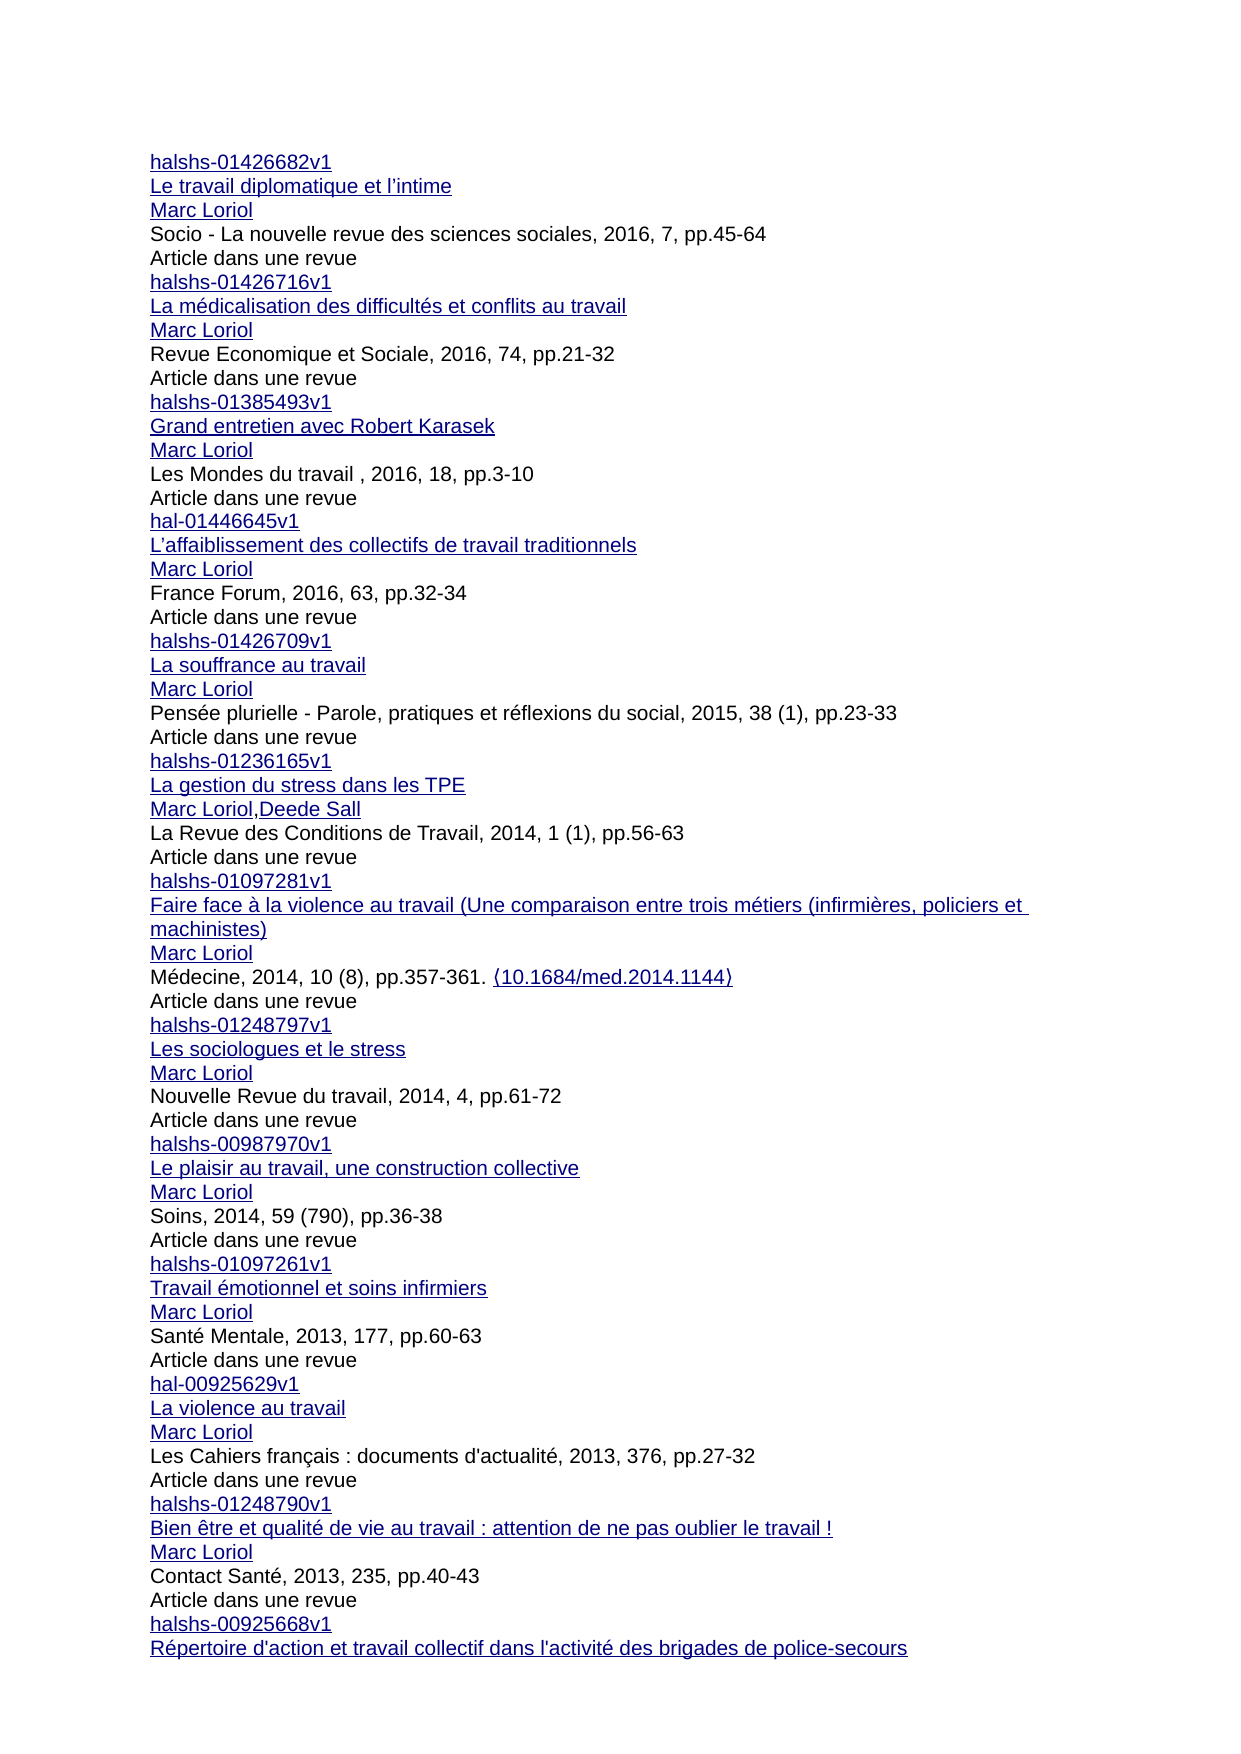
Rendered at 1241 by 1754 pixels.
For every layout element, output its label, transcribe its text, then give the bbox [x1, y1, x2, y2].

table_cell L’affaiblissement des collectifs de travail traditionnels Marc Loriol France Forum, 2016, 63, pp.32-34 Article dans une revue halshs-01426709v1 [150, 533, 1090, 653]
table_cell Grand entretien avec Robert Karasek Marc Loriol Les Mondes du travail , 2016, 18, pp.3-10 Article dans une revue hal-01446645v1 [150, 414, 1090, 533]
table_cell Le plaisir au travail, une construction collective Marc Loriol Soins, 2014, 59 (790), pp.36-38 Article dans une revue halshs-01097261v1 [150, 1156, 1090, 1276]
table_cell Bien être et qualité de vie au travail : attention de ne pas oublier le travail ! Marc Loriol Contact Santé, 2013, 235, pp.40-43 Article dans une revue halshs-00925668v1 [150, 1516, 1090, 1635]
table_cell La souffrance au travail Marc Loriol Pensée plurielle - Parole, pratiques et réflexions du social, 2015, 38 (1), pp.23-33 Article dans une revue halshs-01236165v1 [150, 653, 1090, 773]
table_cell Les sociologues et le stress Marc Loriol Nouvelle Revue du travail, 2014, 4, pp.61-72 Article dans une revue halshs-00987970v1 [150, 1036, 1090, 1156]
table_cell Faire face à la violence au travail (Une comparaison entre trois métiers (infirmières, policiers et machinistes) Marc Loriol Médecine, 2014, 10 (8), pp.357-361. ⟨10.1684/med.2014.1144⟩ Article dans une revue halshs-01248797v1 [150, 893, 1090, 1036]
table_cell La violence au travail Marc Loriol Les Cahiers français : documents d'actualité, 2013, 376, pp.27-32 Article dans une revue halshs-01248790v1 [150, 1396, 1090, 1516]
table_cell halshs-01426682v1 [150, 150, 1090, 174]
table_cell La gestion du stress dans les TPE Marc Loriol,Deede Sall La Revue des Conditions de Travail, 2014, 1 (1), pp.56-63 Article dans une revue halshs-01097281v1 [150, 773, 1090, 893]
table_cell Répertoire d'action et travail collectif dans l'activité des brigades de police-secours [150, 1635, 1090, 1659]
table_cell La médicalisation des difficultés et conflits au travail Marc Loriol Revue Economique et Sociale, 2016, 74, pp.21-32 Article dans une revue halshs-01385493v1 [150, 294, 1090, 413]
table_cell Travail émotionnel et soins infirmiers Marc Loriol Santé Mentale, 2013, 177, pp.60-63 Article dans une revue hal-00925629v1 [150, 1276, 1090, 1396]
table_cell Le travail diplomatique et l’intime Marc Loriol Socio - La nouvelle revue des sciences sociales, 2016, 7, pp.45-64 Article dans une revue halshs-01426716v1 [150, 174, 1090, 294]
